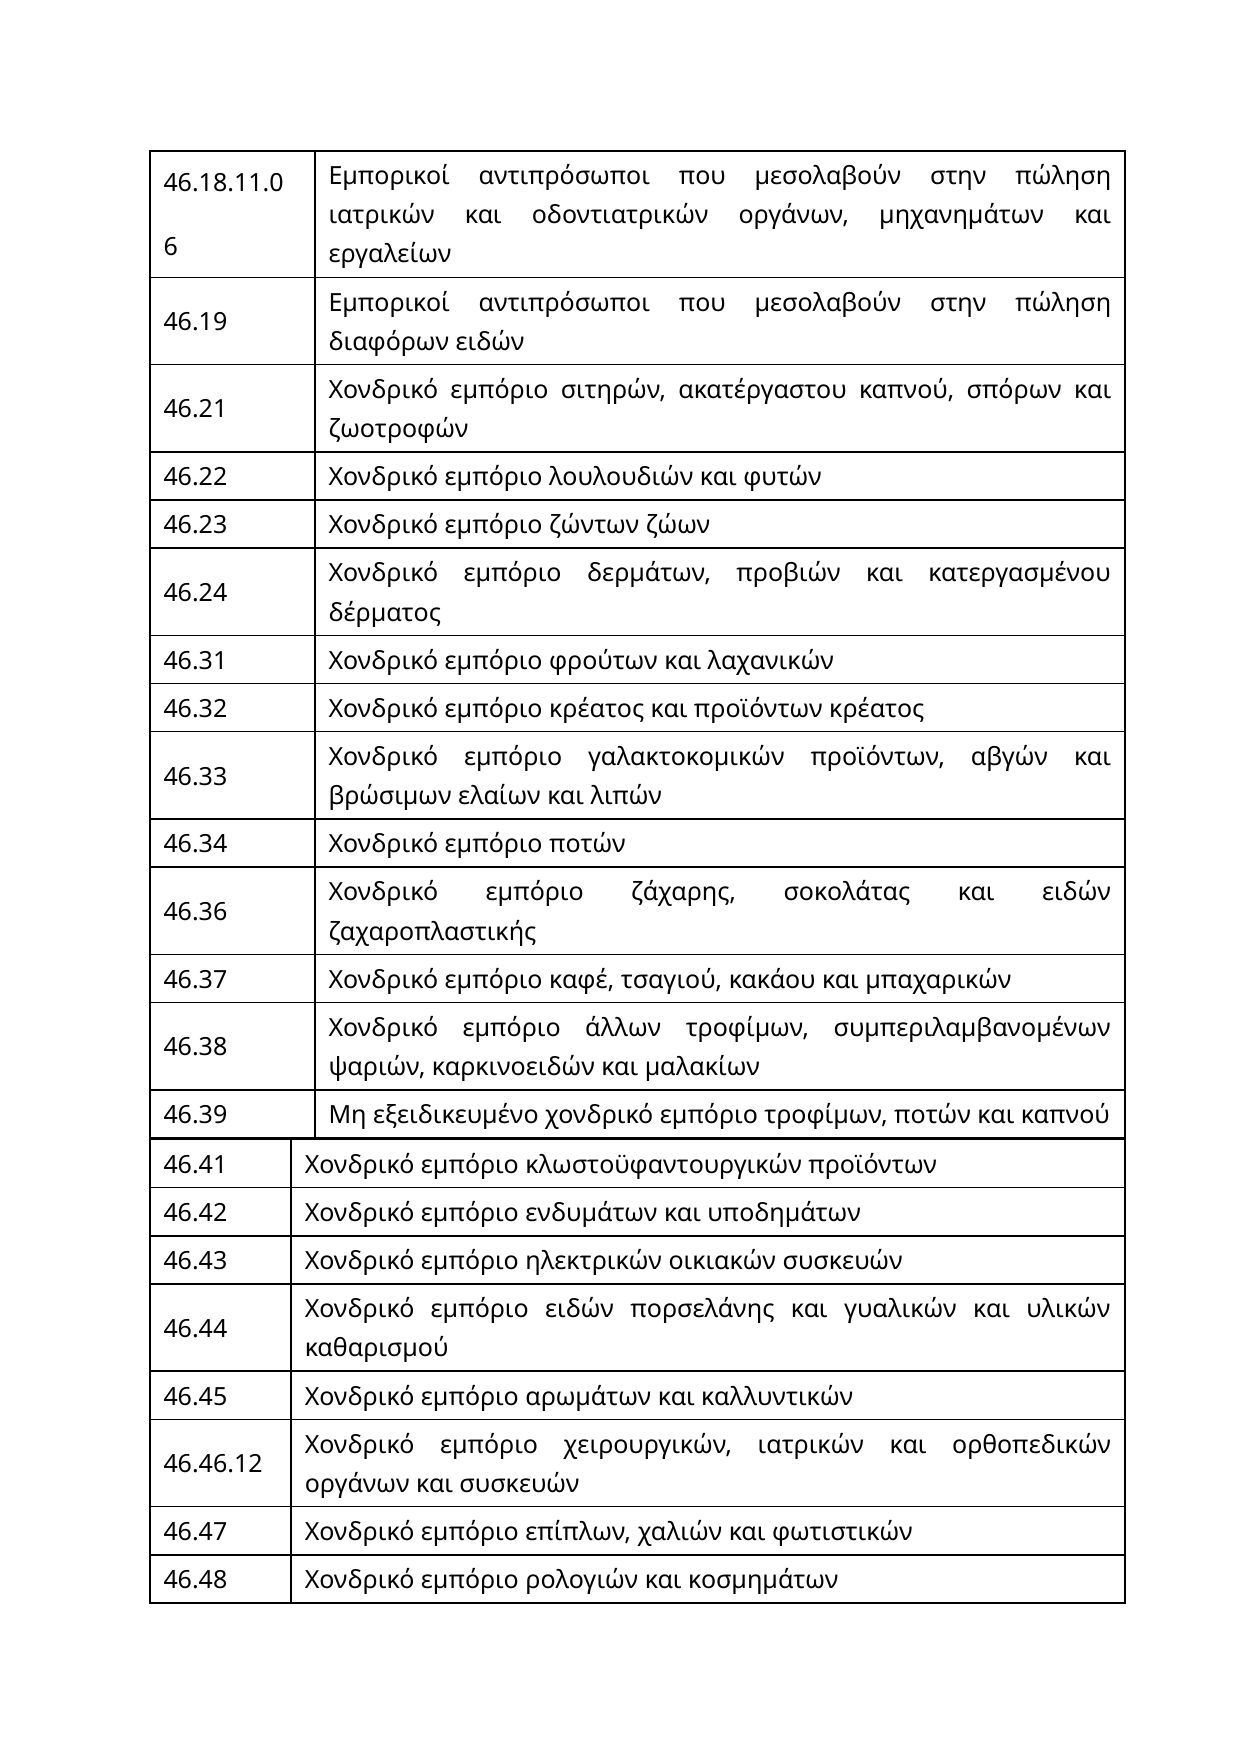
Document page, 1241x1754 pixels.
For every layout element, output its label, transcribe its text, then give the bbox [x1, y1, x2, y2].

table_cell 46.21 [151, 365, 314, 451]
table_cell Εμπορικοί αντιπρόσωποι που μεσολαβούν στην πώληση διαφόρων ειδών [316, 278, 1124, 364]
table_cell Μη εξειδικευμένο χονδρικό εμπόριο τροφίμων, ποτών και καπνού [316, 1091, 1124, 1137]
table_cell 46.34 [151, 820, 314, 866]
table_cell 46.24 [151, 549, 314, 634]
table_cell Χονδρικό εμπόριο ενδυμάτων και υποδημάτων [292, 1188, 1124, 1235]
table_cell Χονδρικό εμπόριο γαλακτοκομικών προϊόντων, αβγών και βρώσιμων ελαίων και λιπών [316, 732, 1124, 818]
table_cell Χονδρικό εμπόριο φρούτων και λαχανικών [316, 636, 1124, 683]
table_cell Χονδρικό εμπόριο ζάχαρης, σοκολάτας και ειδών ζαχαροπλαστικής [316, 868, 1124, 953]
table_cell 46.23 [151, 501, 314, 547]
table_cell Χονδρικό εμπόριο επίπλων, χαλιών και φωτιστικών [292, 1507, 1124, 1554]
table_cell 46.42 [151, 1188, 290, 1235]
table_header Χονδρικό εμπόριο κλωστοϋφαντουργικών προϊόντων [292, 1140, 1124, 1187]
table_header 46.41 [151, 1140, 290, 1187]
table_cell 46.45 [151, 1372, 290, 1418]
table_cell 46.22 [151, 453, 314, 499]
table_cell 46.36 [151, 868, 314, 953]
table_cell Χονδρικό εμπόριο ηλεκτρικών οικιακών συσκευών [292, 1237, 1124, 1283]
table_cell Χονδρικό εμπόριο λουλουδιών και φυτών [316, 453, 1124, 499]
table_cell Χονδρικό εμπόριο άλλων τροφίμων, συμπεριλαμβανομένων ψαριών, καρκινοειδών και μαλακίων [316, 1003, 1124, 1089]
table_cell Χονδρικό εμπόριο δερμάτων, προβιών και κατεργασμένου δέρματος [316, 549, 1124, 634]
table_cell 46.37 [151, 955, 314, 1002]
table_cell Χονδρικό εμπόριο ποτών [316, 820, 1124, 866]
table_cell 46.44 [151, 1285, 290, 1370]
table_cell 46.19 [151, 278, 314, 364]
table_cell Χονδρικό εμπόριο ειδών πορσελάνης και γυαλικών και υλικών καθαρισμού [292, 1285, 1124, 1370]
table_cell 46.33 [151, 732, 314, 818]
table_cell Χονδρικό εμπόριο ζώντων ζώων [316, 501, 1124, 547]
table_cell 46.18.11.0 6 [151, 152, 314, 276]
table_cell 46.43 [151, 1237, 290, 1283]
table_cell Εμπορικοί αντιπρόσωποι που μεσολαβούν στην πώληση ιατρικών και οδοντιατρικών οργάνων, μηχανημάτων και εργαλείων [316, 152, 1124, 276]
table_cell 46.48 [151, 1556, 290, 1602]
table_cell 46.39 [151, 1091, 314, 1137]
table_cell Χονδρικό εμπόριο ρολογιών και κοσμημάτων [292, 1556, 1124, 1602]
table_cell 46.31 [151, 636, 314, 683]
table_cell Χονδρικό εμπόριο χειρουργικών, ιατρικών και ορθοπεδικών οργάνων και συσκευών [292, 1420, 1124, 1506]
table_cell Χονδρικό εμπόριο σιτηρών, ακατέργαστου καπνού, σπόρων και ζωοτροφών [316, 365, 1124, 451]
table_cell Χονδρικό εμπόριο αρωμάτων και καλλυντικών [292, 1372, 1124, 1418]
table_cell 46.38 [151, 1003, 314, 1089]
table_cell 46.32 [151, 684, 314, 731]
table_cell 46.47 [151, 1507, 290, 1554]
table_cell Χονδρικό εμπόριο καφέ, τσαγιού, κακάου και μπαχαρικών [316, 955, 1124, 1002]
table_cell 46.46.12 [151, 1420, 290, 1506]
table_cell Χονδρικό εμπόριο κρέατος και προϊόντων κρέατος [316, 684, 1124, 731]
